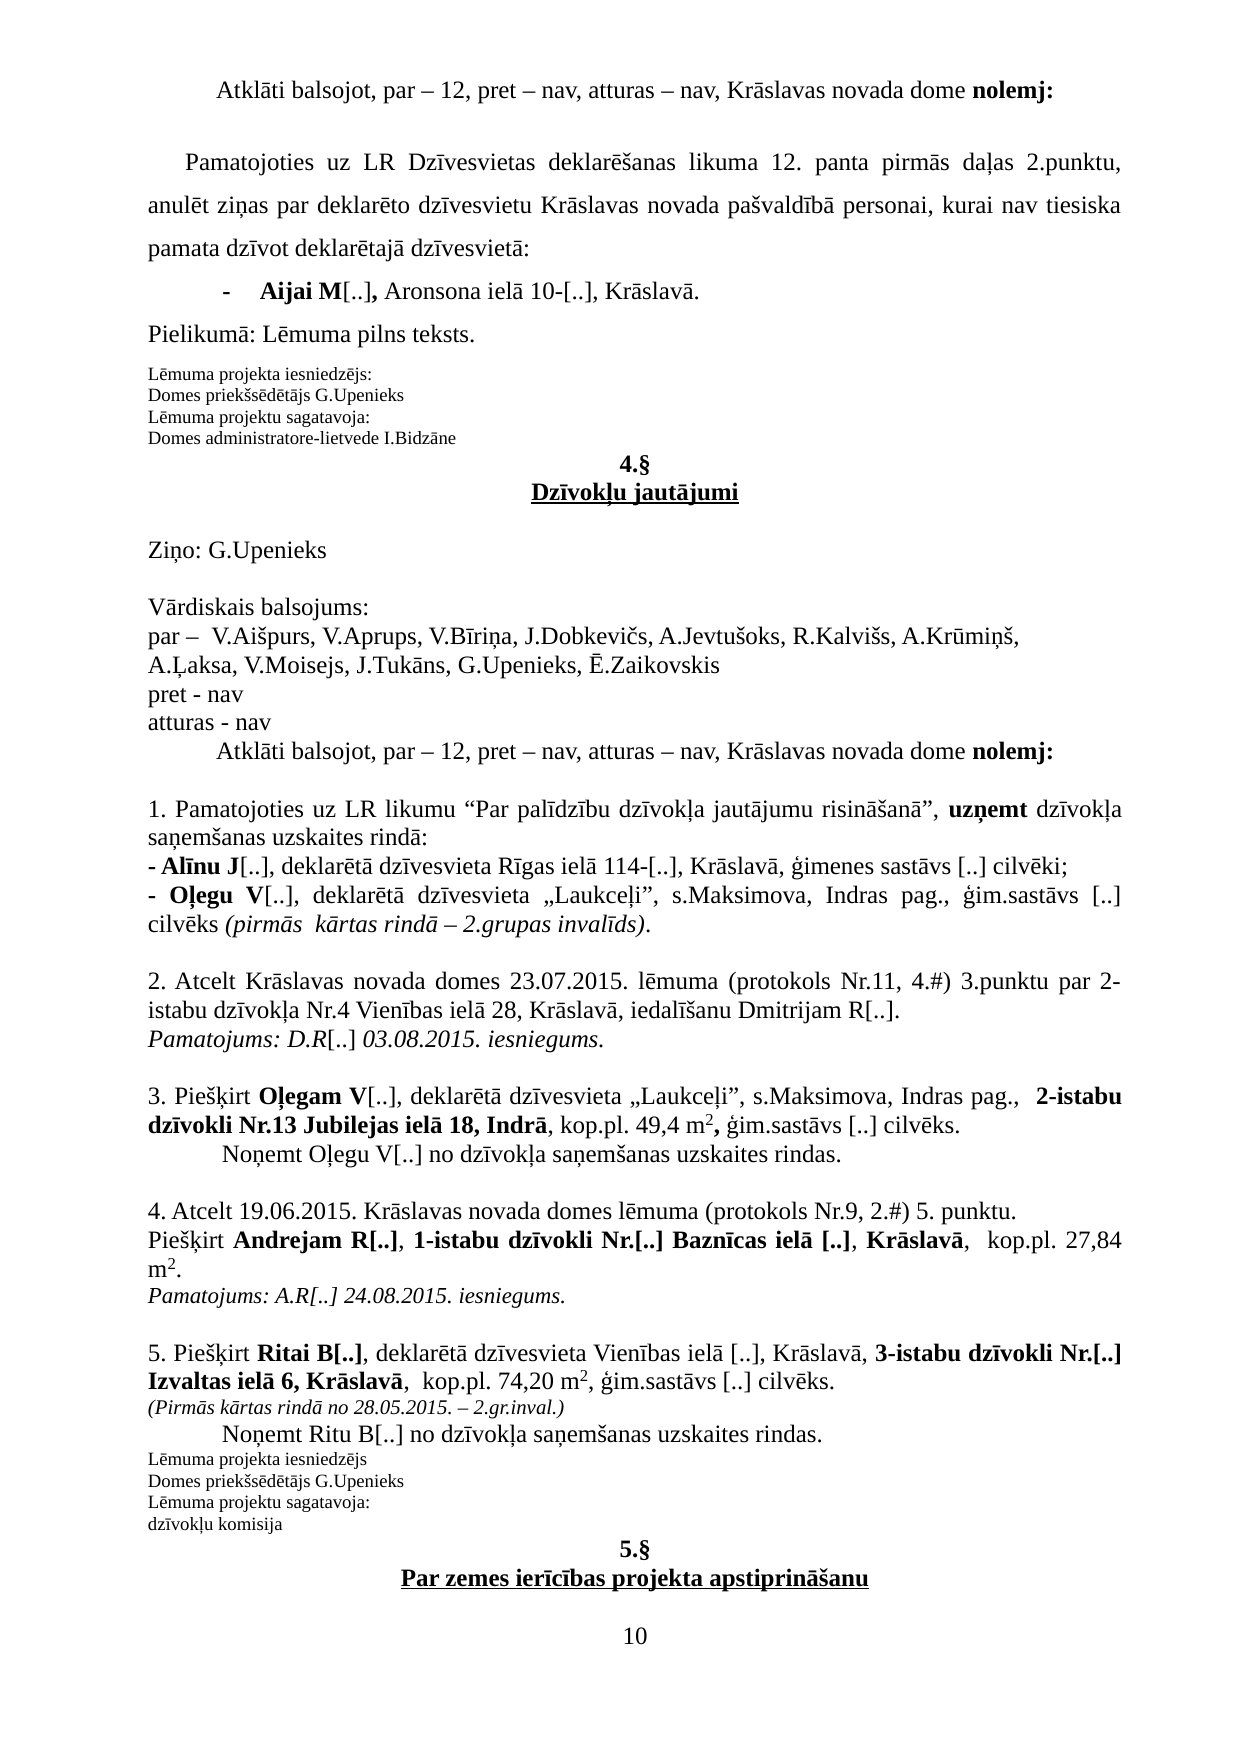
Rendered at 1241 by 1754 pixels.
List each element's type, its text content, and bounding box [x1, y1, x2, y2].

text (Pirmās kārtas rindā no 28.05.2015. – 2.gr.inval.) [148, 1395, 1122, 1419]
text Par zemes ierīcības projekta apstiprināšanu [148, 1563, 1122, 1592]
text Lēmuma projektu sagatavoja: [148, 406, 1122, 427]
list Aijai M[..], Aronsona ielā 10-[..], Krāslavā. [222, 276, 1122, 305]
text Noņemt Oļegu V[..] no dzīvokļa saņemšanas uzskaites rindas. [148, 1139, 1122, 1167]
text Noņemt Ritu B[..] no dzīvokļa saņemšanas uzskaites rindas. [148, 1419, 1122, 1448]
text Piešķirt Andrejam R[..], 1-istabu dzīvokli Nr.[..] Baznīcas ielā [..], Krāslavā, kop.pl. 27,84 m2. [148, 1225, 1122, 1282]
text 1. Pamatojoties uz LR likumu “Par palīdzību dzīvokļa jautājumu risināšanā”, uzņemt dzīvokļa saņemšanas uzskaites rindā: [148, 794, 1122, 851]
text Pamatojums: D.R[..] 03.08.2015. iesniegums. [148, 1024, 1122, 1052]
list atturas - nav [148, 707, 1122, 736]
text dzīvokļu komisija [148, 1513, 1122, 1534]
list Ziņo: G.Upenieks [148, 535, 1122, 564]
list Vārdiskais balsojums: [148, 592, 1122, 621]
list par – V.Aišpurs, V.Aprups, V.Bīriņa, J.Dobkevičs, A.Jevtušoks, R.Kalvišs, A.Krūmiņš, [148, 621, 1122, 650]
text Domes priekšsēdētājs G.Upenieks [148, 384, 1122, 406]
list pret - nav [148, 679, 1122, 707]
text Lēmuma projekta iesniedzējs [148, 1448, 1122, 1469]
text 4.§ [148, 449, 1122, 477]
text Lēmuma projekta iesniedzējs: [148, 362, 1122, 384]
text Domes administratore-lietvede I.Bidzāne [148, 427, 1122, 449]
text - Alīnu J[..], deklarētā dzīvesvieta Rīgas ielā 114-[..], Krāslavā, ģimenes sastāvs [..] cilvēki; [148, 851, 1122, 880]
text 5.§ [148, 1534, 1122, 1563]
text Pamatojoties uz LR Dzīvesvietas deklarēšanas likuma 12. panta pirmās daļas 2.punktu, anulēt ziņas par deklarēto dzīvesvietu Krāslavas novada pašvaldībā personai, kurai nav tiesiska pamata dzīvot deklarētajā dzīvesvietā: [148, 147, 1122, 262]
text - Oļegu V[..], deklarētā dzīvesvieta „Laukceļi”, s.Maksimova, Indras pag., ģim.sastāvs [..] cilvēks (pirmās kārtas rindā – 2.grupas invalīds). [148, 880, 1122, 937]
text Pamatojums: A.R[..] 24.08.2015. iesniegums. [148, 1282, 1122, 1309]
text Atklāti balsojot, par – 12, pret – nav, atturas – nav, Krāslavas novada dome nolemj: [148, 75, 1122, 104]
text Atklāti balsojot, par – 12, pret – nav, atturas – nav, Krāslavas novada dome nolemj: [148, 736, 1122, 765]
text 2. Atcelt Krāslavas novada domes 23.07.2015. lēmuma (protokols Nr.11, 4.#) 3.punktu par 2-istabu dzīvokļa Nr.4 Vienības ielā 28, Krāslavā, iedalīšanu Dmitrijam R[..]. [148, 966, 1122, 1024]
text Dzīvokļu jautājumi [148, 477, 1122, 506]
text 4. Atcelt 19.06.2015. Krāslavas novada domes lēmuma (protokols Nr.9, 2.#) 5. punktu. [148, 1196, 1122, 1225]
list A.Ļaksa, V.Moisejs, J.Tukāns, G.Upenieks, Ē.Zaikovskis [148, 650, 1122, 679]
text Lēmuma projektu sagatavoja: [148, 1491, 1122, 1513]
text 5. Piešķirt Ritai B[..], deklarētā dzīvesvieta Vienības ielā [..], Krāslavā, 3-istabu dzīvokli Nr.[..] Izvaltas ielā 6, Krāslavā, kop.pl. 74,20 m2, ģim.sastāvs [..] cilvēks. [148, 1338, 1122, 1395]
text Domes priekšsēdētājs G.Upenieks [148, 1469, 1122, 1491]
text 3. Piešķirt Oļegam V[..], deklarētā dzīvesvieta „Laukceļi”, s.Maksimova, Indras pag., 2-istabu dzīvokli Nr.13 Jubilejas ielā 18, Indrā, kop.pl. 49,4 m2, ģim.sastāvs [..] cilvēks. [148, 1081, 1122, 1139]
text Pielikumā: Lēmuma pilns teksts. [148, 319, 1122, 348]
